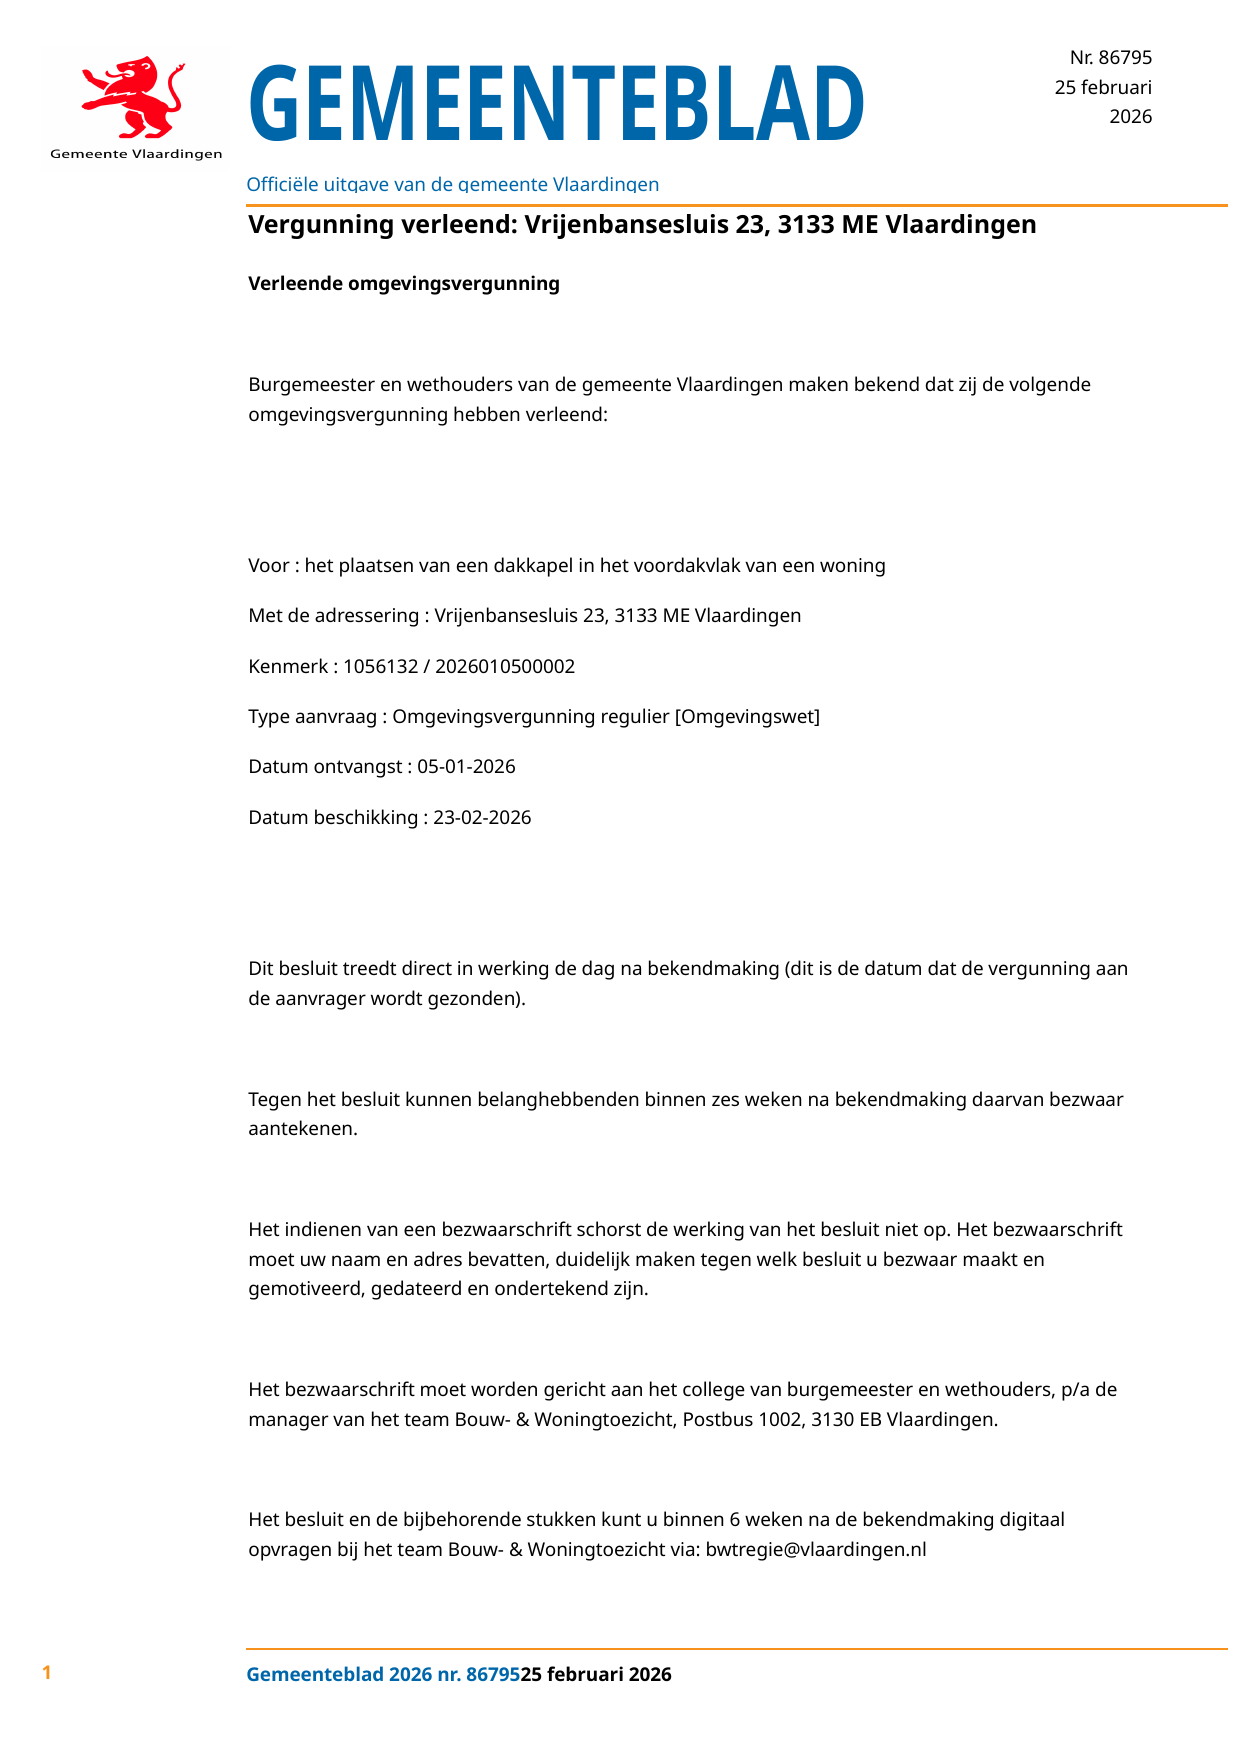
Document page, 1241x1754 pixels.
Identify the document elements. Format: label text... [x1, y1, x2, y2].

text Datum ontvangst : 05-01-2026 [248, 754, 1152, 779]
text Verleende omgevingsvergunning [248, 270, 1152, 296]
text Vergunning verleend: Vrijenbansesluis 23, 3133 ME Vlaardingen [248, 207, 1152, 241]
picture [41, 47, 231, 172]
text Met de adressering : Vrijenbansesluis 23, 3133 ME Vlaardingen [248, 602, 1152, 628]
text Dit besluit treedt direct in werking de dag na bekendmaking (dit is de datum dat de vergunning aan de aanvrager wordt gezonden). [248, 955, 1152, 1011]
text Burgemeester en wethouders van de gemeente Vlaardingen maken bekend dat zij de volgende omgevingsvergunning hebben verleend: [248, 371, 1152, 426]
text Datum beschikking : 23-02-2026 [248, 804, 1152, 830]
text Het indienen van een bezwaarschrift schorst de werking van het besluit niet op. Het bezwaarschrift moet uw naam en adres bevatten, duidelijk maken tegen welk besluit u bezwaar maakt en gemotiveerd, gedateerd en ondertekend zijn. [248, 1216, 1152, 1301]
text Tegen het besluit kunnen belanghebbenden binnen zes weken na bekendmaking daarvan bezwaar aantekenen. [248, 1086, 1152, 1141]
text Het besluit en de bijbehorende stukken kunt u binnen 6 weken na de bekendmaking digitaal opvragen bij het team Bouw- & Woningtoezicht via: bwtregie@vlaardingen.nl [248, 1507, 1152, 1562]
text Het bezwaarschrift moet worden gericht aan het college van burgemeester en wethouders, p/a de manager van het team Bouw- & Woningtoezicht, Postbus 1002, 3130 EB Vlaardingen. [248, 1376, 1152, 1431]
text Voor : het plaatsen van een dakkapel in het voordakvlak van een woning [248, 552, 1152, 578]
text Type aanvraag : Omgevingsvergunning regulier [Omgevingswet] [248, 703, 1152, 729]
text Kenmerk : 1056132 / 2026010500002 [248, 653, 1152, 678]
